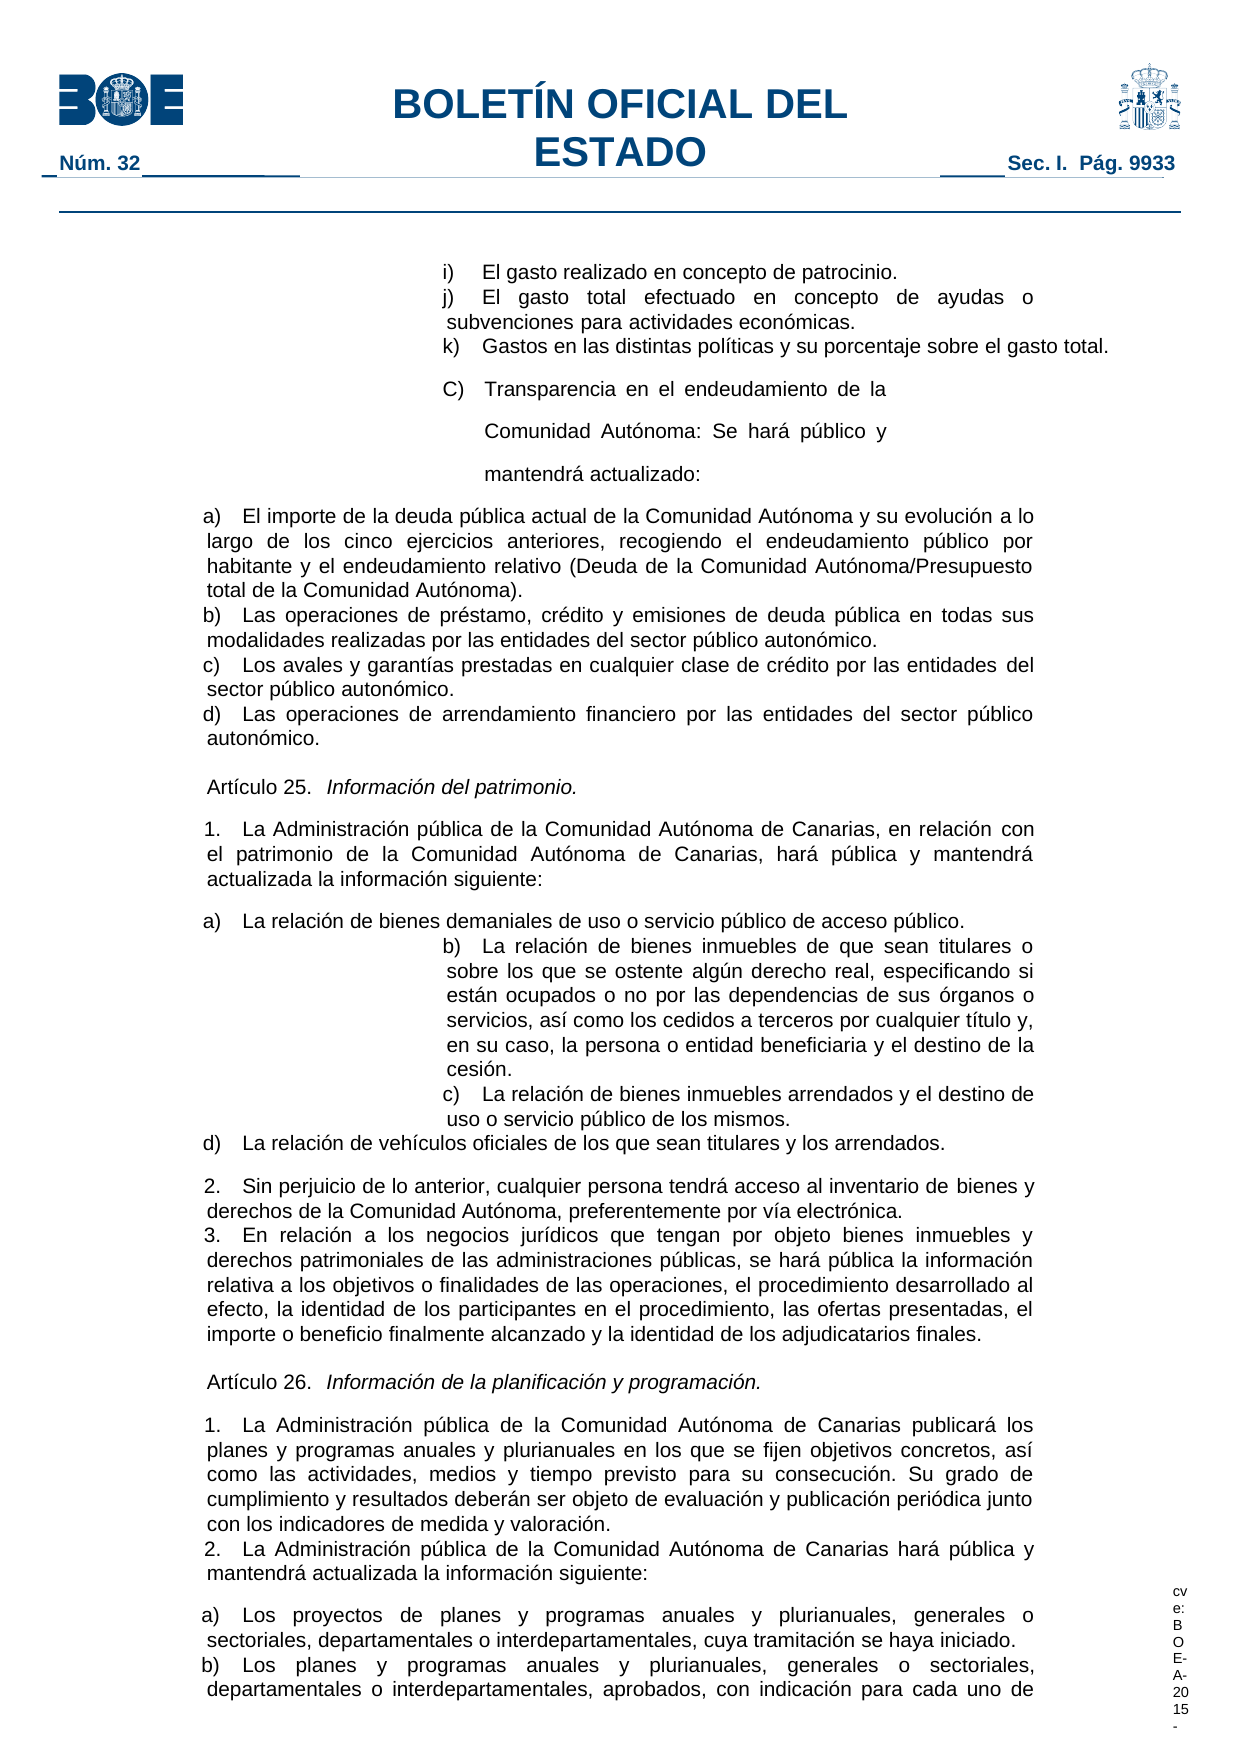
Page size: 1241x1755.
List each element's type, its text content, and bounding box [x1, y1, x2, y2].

list Las operaciones de arrendamiento financiero por las entidades del sector público autonómico. [167, 702, 1034, 750]
list La Administración pública de la Comunidad Autónoma de Canarias, en relación con el patrimonio de la Comunidad Autónoma de Canarias, hará pública y mantendrá actualizada la información siguiente: [168, 817, 1034, 890]
list En relación a los negocios jurídicos que tengan por objeto bienes inmuebles y derechos patrimoniales de las administraciones públicas, se hará pública la información relativa a los objetivos o finalidades de las operaciones, el procedimiento desarrollado al efecto, la identidad de los participantes en el procedimiento, las ofertas presentadas, el importe o beneficio finalmente alcanzado y la identidad de los adjudicatarios finales. [168, 1223, 1034, 1346]
list El gasto total efectuado en concepto de ayudas o subvenciones para actividades económicas. [407, 285, 1034, 333]
list Los planes y programas anuales y plurianuales, generales o sectoriales, departamentales o interdepartamentales, aprobados, con indicación para cada uno de [166, 1653, 1035, 1701]
list Las operaciones de préstamo, crédito y emisiones de deuda pública en todas sus modalidades realizadas por las entidades del sector público autonómico. [167, 603, 1034, 652]
list La relación de bienes inmuebles de que sean titulares o sobre los que se ostente algún derecho real, especificando si están ocupados o no por las dependencias de sus órganos o servicios, así como los cedidos a terceros por cualquier título y, en su caso, la persona o entidad beneficiaria y el destino de la cesión. [407, 934, 1034, 1081]
list La relación de bienes inmuebles arrendados y el destino de uso o servicio público de los mismos. [407, 1082, 1034, 1130]
text Artículo 25. Información del patrimonio. [207, 774, 1199, 798]
list La Administración pública de la Comunidad Autónoma de Canarias hará pública y mantendrá actualizada la información siguiente: [168, 1536, 1034, 1585]
text Artículo 26. Información de la planificación y programación. [207, 1370, 1199, 1394]
list La Administración pública de la Comunidad Autónoma de Canarias publicará los planes y programas anuales y plurianuales en los que se fijen objetivos concretos, así como las actividades, medios y tiempo previsto para su consecución. Su grado de cumplimiento y resultados deberán ser objeto de evaluación y publicación periódica junto con los indicadores de medida y valoración. [168, 1413, 1034, 1535]
list La relación de bienes demaniales de uso o servicio público de acceso público. [203, 909, 1199, 933]
list El gasto realizado en concepto de patrocinio. [442, 260, 1199, 284]
list El importe de la deuda pública actual de la Comunidad Autónoma y su evolución a lo largo de los cinco ejercicios anteriores, recogiendo el endeudamiento público por habitante y el endeudamiento relativo (Deuda de la Comunidad Autónoma/Presupuesto total de la Comunidad Autónoma). [167, 504, 1034, 602]
list La relación de vehículos oficiales de los que sean titulares y los arrendados. [203, 1131, 1199, 1155]
list Los avales y garantías prestadas en cualquier clase de crédito por las entidades del sector público autonómico. [167, 652, 1034, 701]
list cve: BOE-A-2015-1114 [1173, 1583, 1191, 1734]
list Gastos en las distintas políticas y su porcentaje sobre el gasto total. [442, 334, 1199, 358]
list Sin perjuicio de lo anterior, cualquier persona tendrá acceso al inventario de bienes y derechos de la Comunidad Autónoma, preferentemente por vía electrónica. [168, 1174, 1034, 1222]
list Los proyectos de planes y programas anuales y plurianuales, generales o sectoriales, departamentales o interdepartamentales, cuya tramitación se haya iniciado. [166, 1603, 1034, 1652]
list Transparencia en el endeudamiento de la Comunidad Autónoma: Se hará público y mantendrá actualizado: [442, 377, 887, 486]
